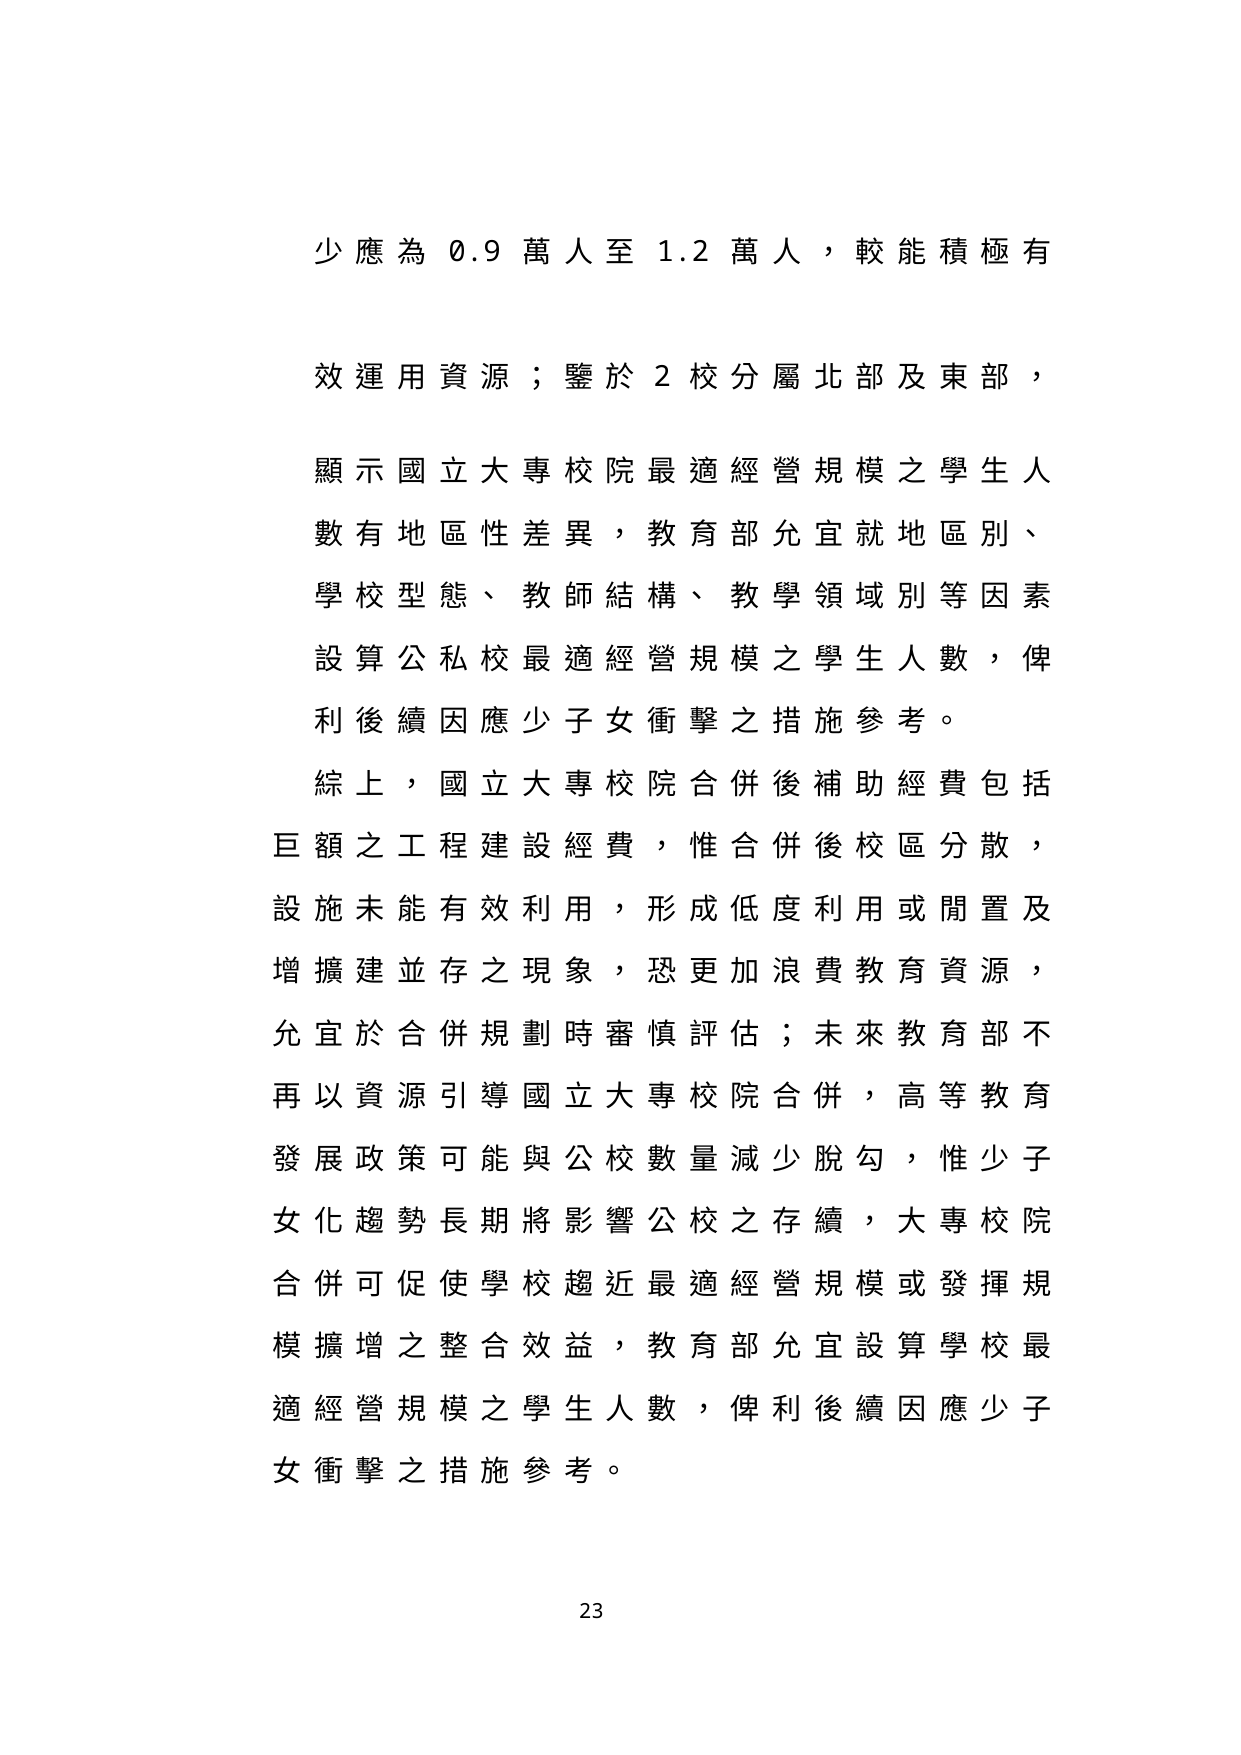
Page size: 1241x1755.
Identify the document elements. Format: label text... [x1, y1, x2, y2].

text 綜上，國立大專校院合併後補助經費包括巨額之工程建設經費，惟合併後校區分散，設施未能有效利用，形成低度利用或閒置及增擴建並存之現象，恐更加浪費教育資源，允宜於合併規劃時審慎評估；未來教育部不再以資源引導國立大專校院合併，高等教育發展政策可能與公校數量減少脫勾，惟少子女化趨勢長期將影響公校之存續，大專校院合併可促使學校趨近最適經營規模或發揮規模擴增之整合效益，教育部允宜設算學校最適經營規模之學生人數，俾利後續因應少子女衝擊之措施參考。 [242, 740, 1058, 1490]
text 少應為0.9萬人至1.2萬人，較能積極有效運用資源；鑒於2校分屬北部及東部，顯示國立大專校院最適經營規模之學生人數有地區性差異，教育部允宜就地區別、學校型態、教師結構、教學領域別等因素設算公私校最適經營規模之學生人數，俾利後續因應少子女衝擊之措施參考。 [271, 177, 1058, 740]
